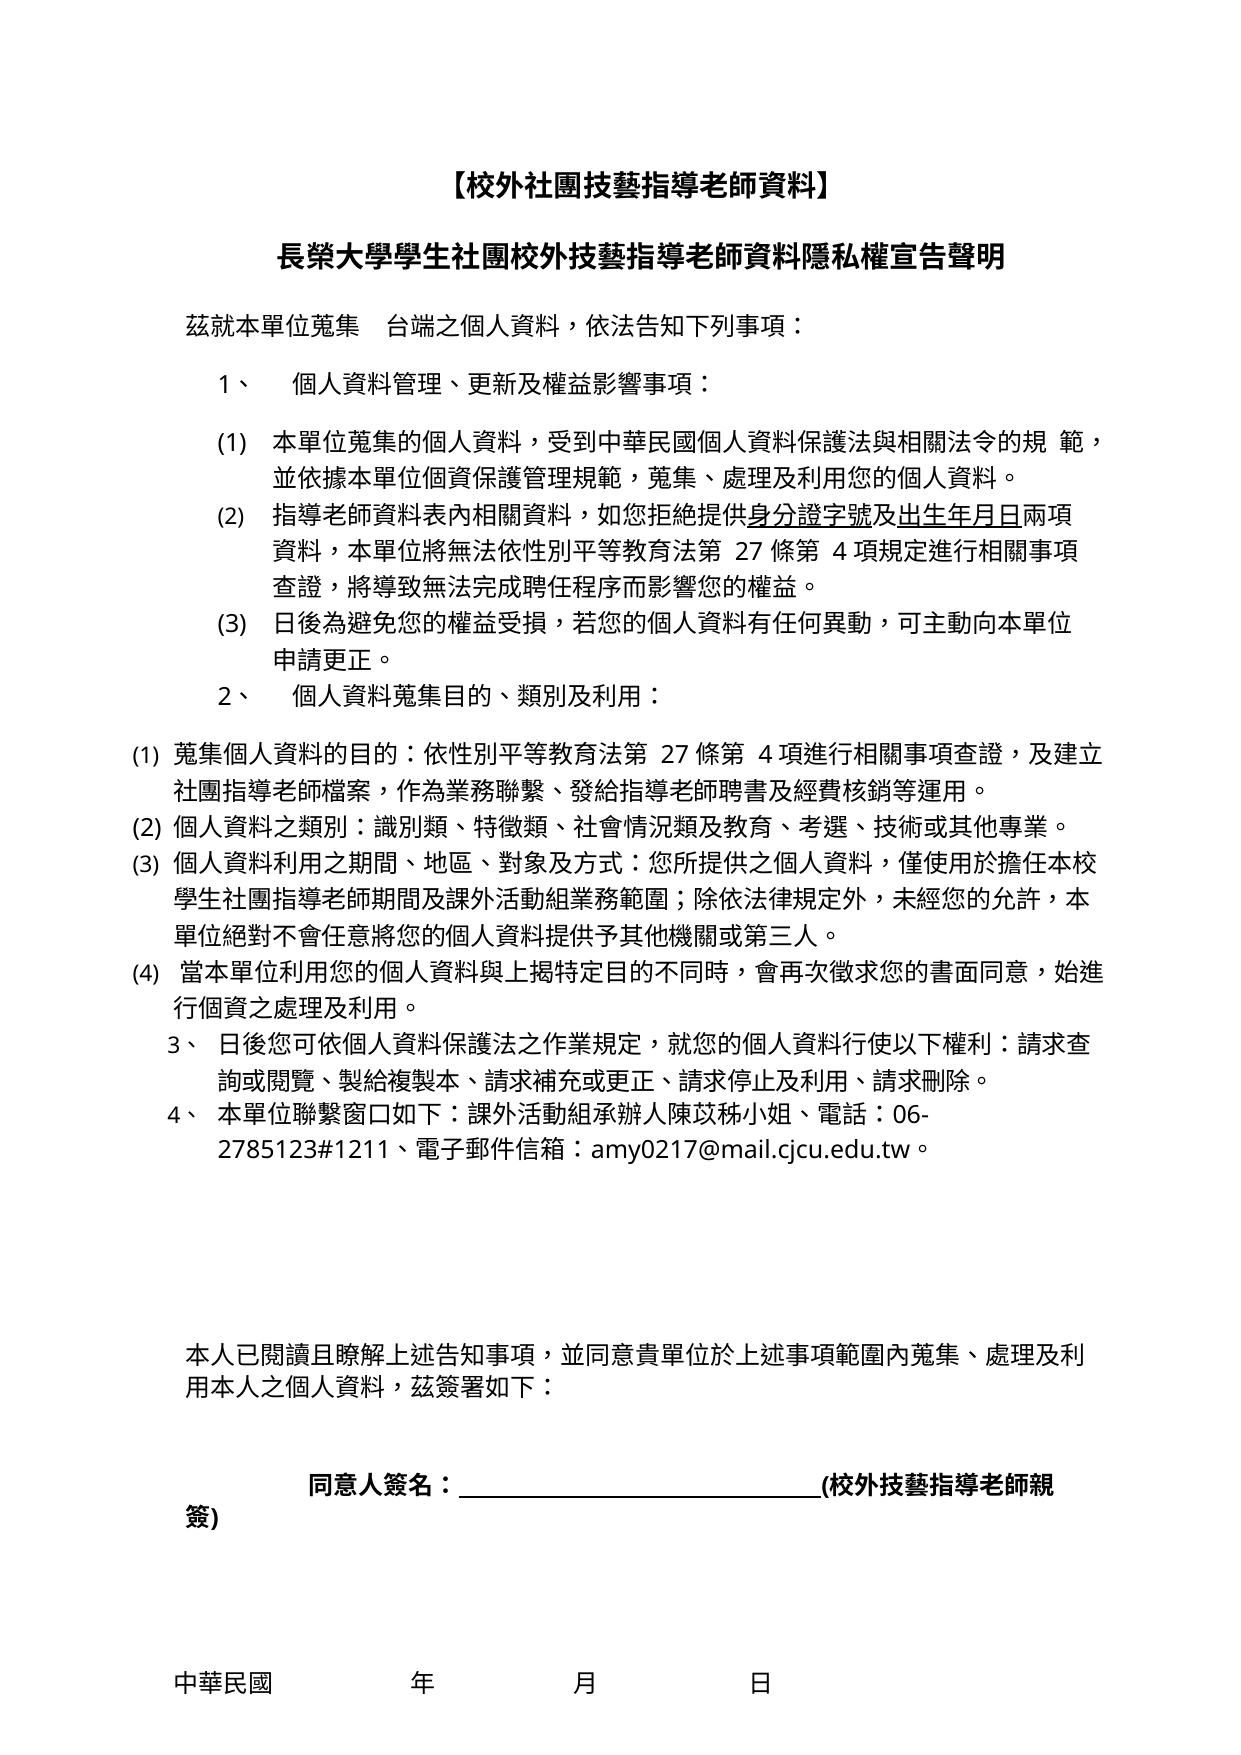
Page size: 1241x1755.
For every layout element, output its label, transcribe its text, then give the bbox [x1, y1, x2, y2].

text 長榮大學學生社團校外技藝指導老師資料隱私權宣告聲明 [173, 236, 1109, 276]
list 蒐集個人資料的目的：依性別平等教育法第 27 條第 4 項進行相關事項查證，及建立社團指導老師檔案，作為業務聯繫、發給指導老師聘書及經費核銷等運用。 [132, 735, 1109, 807]
list 當本單位利用您的個人資料與上揭特定目的不同時，會再次徵求您的書面同意，始進行個資之處理及利用。 [132, 952, 1109, 1025]
text 本人已閱讀且瞭解上述告知事項，並同意貴單位於上述事項範圍內蒐集、處理及利用本人之個人資料，茲簽署如下： [185, 1338, 1086, 1403]
text 【校外社團技藝指導老師資料】 [173, 162, 1109, 205]
list 個人資料利用之期間、地區、對象及方式：您所提供之個人資料，僅使用於擔任本校學生社團指導老師期間及課外活動組業務範圍；除依法律規定外，未經您的允許，本單位絕對不會任意將您的個人資料提供予其他機關或第三人。 [132, 843, 1109, 952]
list 日後您可依個人資料保護法之作業規定，就您的個人資料行使以下權利：請求查詢或閱覽、製給複製本、請求補充或更正、請求停止及利用、請求刪除。 [167, 1025, 1109, 1097]
list 個人資料管理、更新及權益影響事項： [217, 364, 811, 401]
text 中華民國 年 月 日 [173, 1663, 1109, 1700]
list 日後為避免您的權益受損，若您的個人資料有任何異動，可主動向本單位 申請更正。 [217, 604, 1094, 676]
list 個人資料蒐集目的、類別及利用： [217, 676, 811, 713]
list 指導老師資料表內相關資料，如您拒絶提供身分證字號及出生年月日兩項資料，本單位將無法依性別平等教育法第 27 條第 4 項規定進行相關事項查證，將導致無法完成聘任程序而影響您的權益。 [217, 495, 1094, 604]
list 個人資料之類別：識別類、特徵類、社會情況類及教育、考選、技術或其他專業。 [132, 807, 1109, 843]
list 本單位蒐集的個人資料，受到中華民國個人資料保護法與相關法令的規 範，並依據本單位個資保護管理規範，蒐集、處理及利用您的個人資料。 [217, 423, 1094, 495]
text 茲就本單位蒐集 台端之個人資料，依法告知下列事項： [185, 306, 811, 342]
text 同意人簽名： (校外技藝指導老師親簽) [185, 1468, 1086, 1533]
list 本單位聯繫窗口如下：課外活動組承辦人陳苡秭小姐、電話：06-2785123#1211、電子郵件信箱：amy0217@mail.cjcu.edu.tw。 [167, 1097, 1109, 1165]
